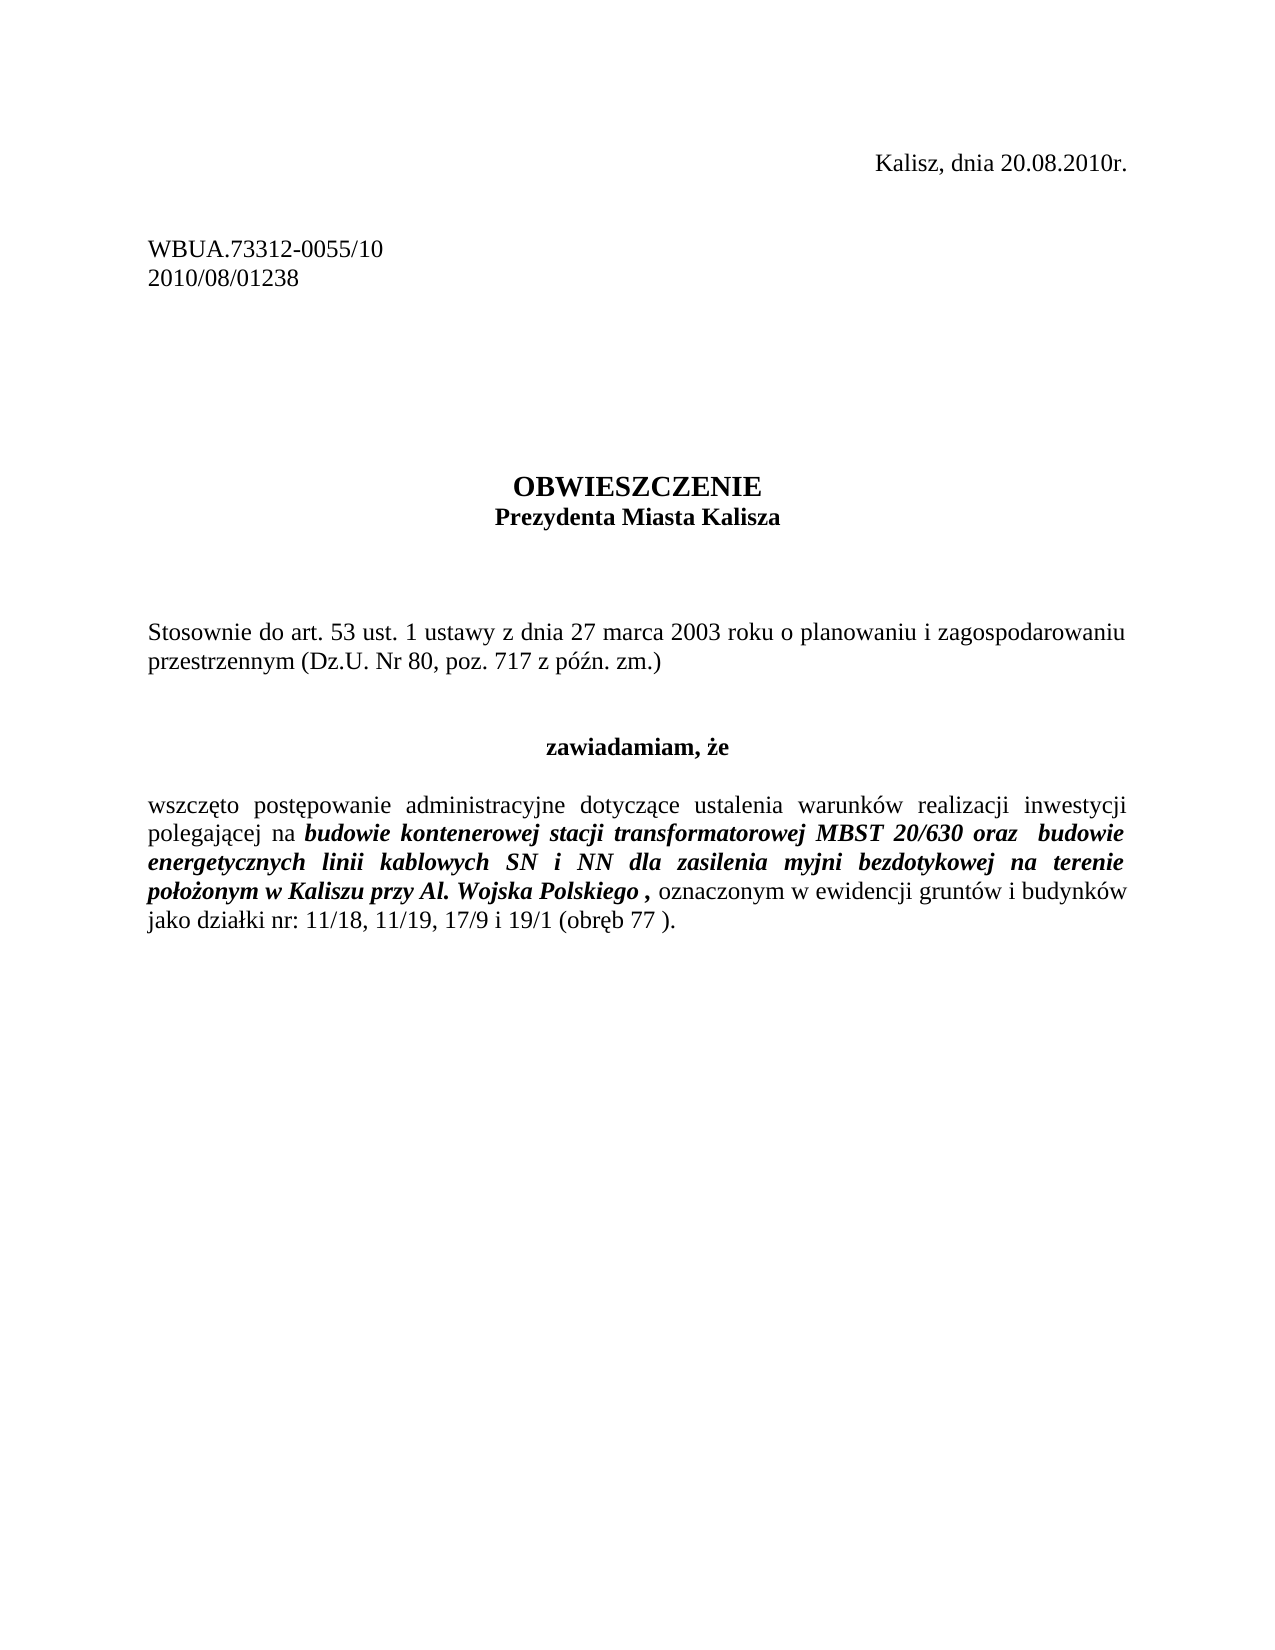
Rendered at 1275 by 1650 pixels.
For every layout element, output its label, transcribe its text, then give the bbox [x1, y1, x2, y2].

text OBWIESZCZENIE [148, 469, 1127, 502]
text Prezydenta Miasta Kalisza [148, 502, 1127, 531]
text WBUA.73312-0055/10 [148, 234, 1127, 263]
text Kalisz, dnia 20.08.2010r. [148, 148, 1127, 176]
text zawiadamiam, że [148, 732, 1127, 761]
text wszczęto postępowanie administracyjne dotyczące ustalenia warunków realizacji inwestycji polegającej na budowie kontenerowej stacji transformatorowej MBST 20/630 oraz budowie energetycznych linii kablowych SN i NN dla zasilenia myjni bezdotykowej na terenie położonym w Kaliszu przy Al. Wojska Polskiego , oznaczonym w ewidencji gruntów i budynków jako działki nr: 11/18, 11/19, 17/9 i 19/1 (obręb 77 ). [148, 790, 1127, 933]
text 2010/08/01238 [148, 263, 1127, 291]
text Stosownie do art. 53 ust. 1 ustawy z dnia 27 marca 2003 roku o planowaniu i zagospodarowaniu przestrzennym (Dz.U. Nr 80, poz. 717 z późn. zm.) [148, 617, 1127, 675]
